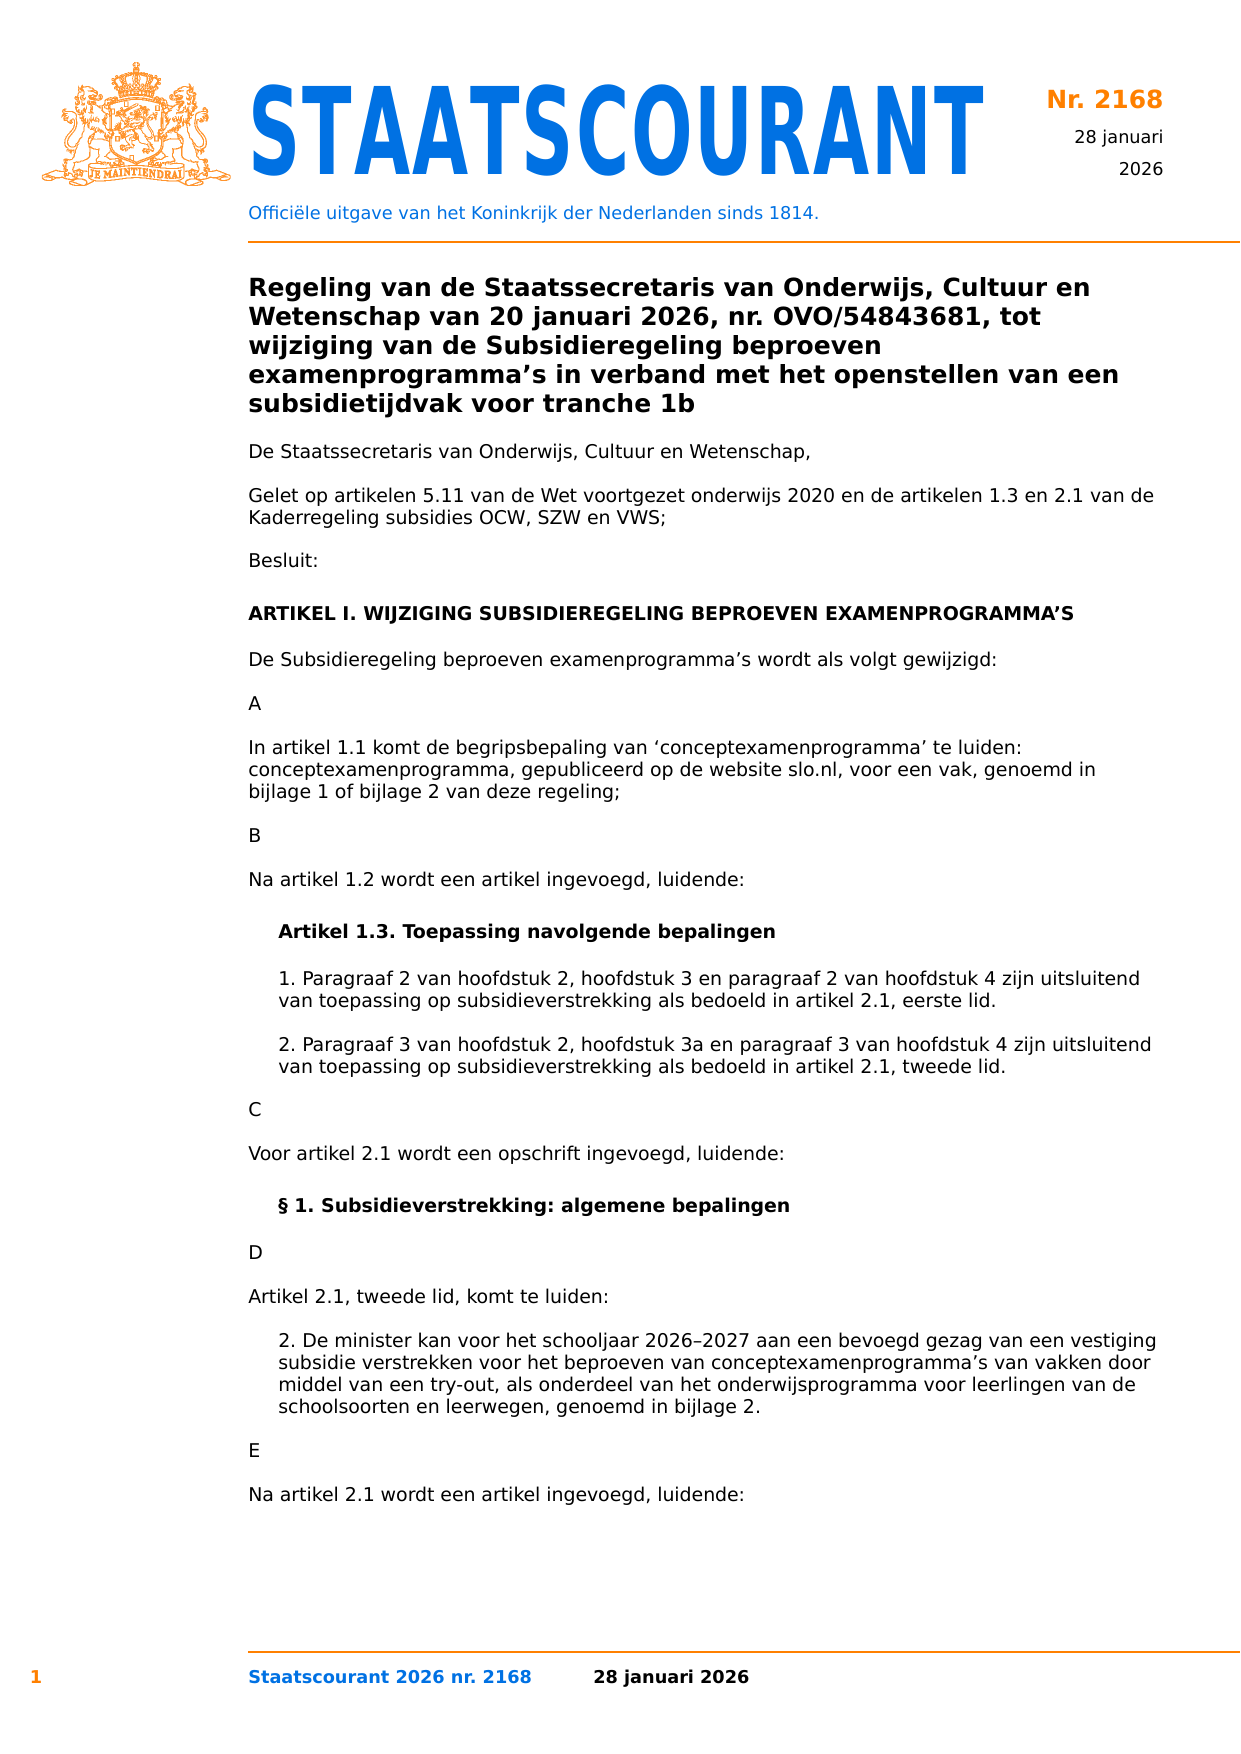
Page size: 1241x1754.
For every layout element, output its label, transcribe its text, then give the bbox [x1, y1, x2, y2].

text Gelet op artikelen 5.11 van de Wet voortgezet onderwijs 2020 en de artikelen 1.3 en 2.1 van de Kaderregeling subsidies OCW, SZW en VWS; [248, 484, 1163, 528]
picture [41, 62, 231, 186]
text Na artikel 1.2 wordt een artikel ingevoegd, luidende: [248, 869, 1163, 891]
text 1. Paragraaf 2 van hoofdstuk 2, hoofdstuk 3 en paragraaf 2 van hoofdstuk 4 zijn uitsluitend van toepassing op subsidieverstrekking als bedoeld in artikel 2.1, eerste lid. [278, 968, 1163, 1012]
table_header Nr. 2168 [998, 62, 1240, 121]
text De Subsidieregeling beproeven examenprogramma’s wordt als volgt gewijzigd: [248, 649, 1163, 671]
table_cell 2026 [998, 153, 1240, 203]
subtitle ARTIKEL I. WIJZIGING SUBSIDIEREGELING BEPROEVEN EXAMENPROGRAMMA’S [248, 602, 1163, 624]
text A [248, 693, 1163, 715]
text D [248, 1242, 1163, 1264]
text Besluit: [248, 550, 1163, 572]
table_cell Officiële uitgave van het Koninkrijk der Nederlanden sinds 1814. [248, 203, 1240, 241]
table_header [25, 62, 248, 241]
text E [248, 1440, 1163, 1462]
text C [248, 1099, 1163, 1121]
table_header STAATSCOURANT [248, 62, 998, 203]
subtitle Regeling van de Staatssecretaris van Onderwijs, Cultuur en Wetenschap van 20 januari 2026, nr. OVO/54843681, tot wijziging van de Subsidieregeling beproeven examenprogramma’s in verband met het openstellen van een subsidietijdvak voor tranche 1b [248, 273, 1163, 419]
text 2. De minister kan voor het schooljaar 2026–2027 aan een bevoegd gezag van een vestiging subsidie verstrekken voor het beproeven van conceptexamenprogramma’s van vakken door middel van een try-out, als onderdeel van het onderwijsprogramma voor leerlingen van de schoolsoorten en leerwegen, genoemd in bijlage 2. [278, 1330, 1163, 1418]
text Artikel 2.1, tweede lid, komt te luiden: [248, 1286, 1163, 1308]
text Voor artikel 2.1 wordt een opschrift ingevoegd, luidende: [248, 1143, 1163, 1165]
subtitle Artikel 1.3. Toepassing navolgende bepalingen [278, 921, 1163, 943]
text Na artikel 2.1 wordt een artikel ingevoegd, luidende: [248, 1483, 1163, 1506]
text In artikel 1.1 komt de begripsbepaling van ‘conceptexamenprogramma’ te luiden: conceptexamenprogramma, gepubliceerd op de website slo.nl, voor een vak, genoemd in bijlage 1 of bijlage 2 van deze regeling; [248, 737, 1163, 803]
text B [248, 825, 1163, 847]
table_cell 28 januari [998, 121, 1240, 153]
subtitle § 1. Subsidieverstrekking: algemene bepalingen [278, 1195, 1163, 1217]
text 2. Paragraaf 3 van hoofdstuk 2, hoofdstuk 3a en paragraaf 3 van hoofdstuk 4 zijn uitsluitend van toepassing op subsidieverstrekking als bedoeld in artikel 2.1, tweede lid. [278, 1033, 1163, 1077]
text De Staatssecretaris van Onderwijs, Cultuur en Wetenschap, [248, 441, 1163, 463]
